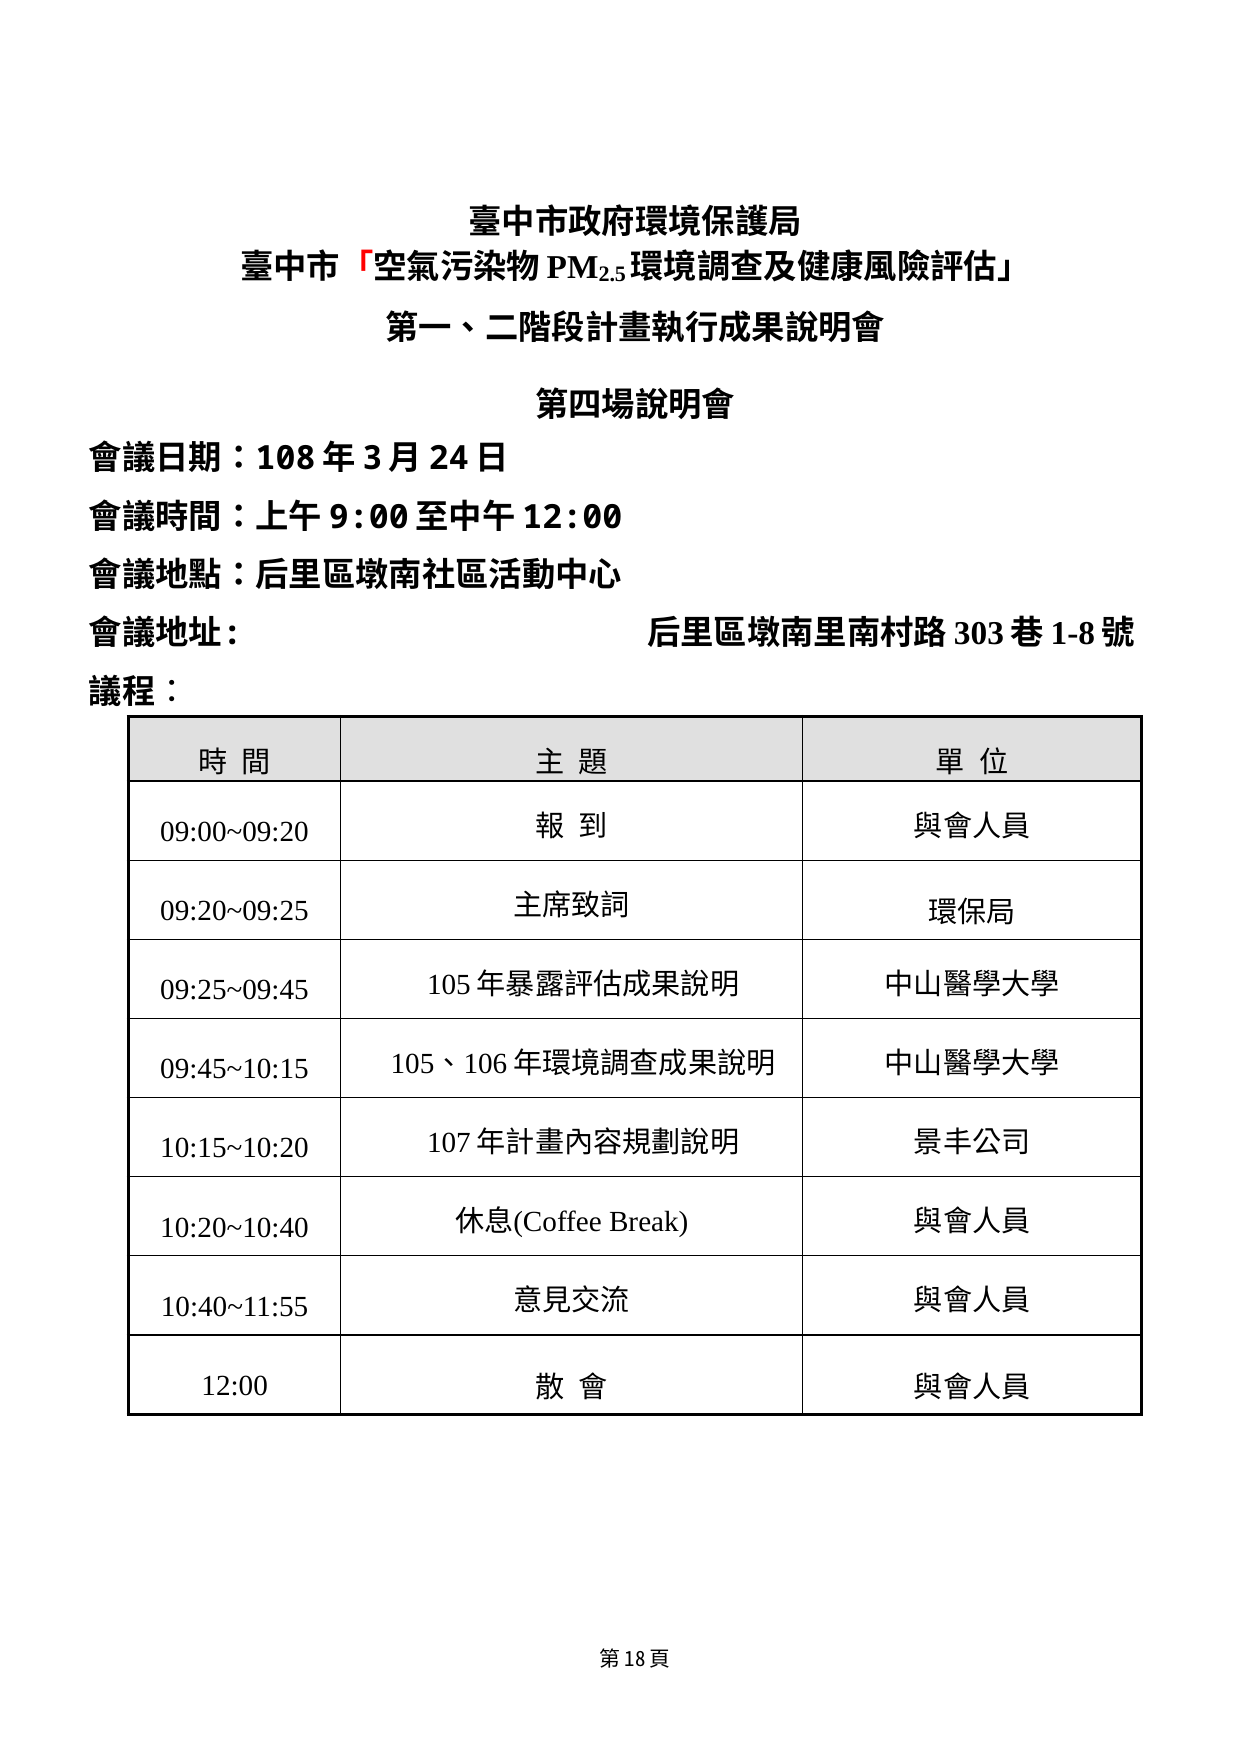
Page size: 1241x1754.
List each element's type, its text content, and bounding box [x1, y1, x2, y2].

table_cell 中山醫學大學 [803, 940, 1140, 1018]
table_cell 107年計畫內容規劃說明 [341, 1098, 802, 1176]
text 會議時間：上午9:00至中午12:00 [89, 481, 1181, 540]
table_cell 景丰公司 [803, 1098, 1140, 1176]
table_cell 主席致詞 [341, 861, 802, 938]
table_cell 09:20~09:25 [130, 861, 340, 938]
table_cell 環保局 [803, 861, 1140, 938]
table_cell 09:45~10:15 [130, 1019, 340, 1097]
text 會議地址: 后里區墩南里南村路303巷1-8號 [89, 598, 1181, 656]
text 第四場說明會 [89, 361, 1181, 423]
table_cell 休息(Coffee Break) [341, 1177, 802, 1255]
text 臺中市「空氣污染物PM2.5環境調查及健康風險評估」 [89, 240, 1181, 288]
table_cell 與會人員 [803, 1177, 1140, 1255]
table_cell 105年暴露評估成果說明 [341, 940, 802, 1018]
table_cell 10:20~10:40 [130, 1177, 340, 1255]
table_cell 105、106年環境調查成果說明 [341, 1019, 802, 1097]
table_cell 與會人員 [803, 1256, 1140, 1334]
table_cell 散 會 [341, 1336, 802, 1413]
table_cell 報 到 [341, 782, 802, 859]
text 會議日期：108年3月24日 [89, 423, 1181, 481]
table_cell 09:25~09:45 [130, 940, 340, 1018]
table_cell 10:40~11:55 [130, 1256, 340, 1334]
table_cell 10:15~10:20 [130, 1098, 340, 1176]
text 第一、二階段計畫執行成果說明會 [89, 300, 1181, 349]
text 會議地點：后里區墩南社區活動中心 [89, 540, 1181, 598]
table_cell 09:00~09:20 [130, 782, 340, 859]
table_cell 與會人員 [803, 782, 1140, 859]
text 臺中市政府環境保護局 [89, 178, 1181, 240]
table_header 單 位 [803, 718, 1140, 780]
table_cell 12:00 [130, 1336, 340, 1413]
table_header 時 間 [130, 718, 340, 780]
text 議程： [89, 656, 1181, 715]
table_cell 中山醫學大學 [803, 1019, 1140, 1097]
table_cell 與會人員 [803, 1336, 1140, 1413]
table_cell 意見交流 [341, 1256, 802, 1334]
table_header 主 題 [341, 718, 802, 780]
